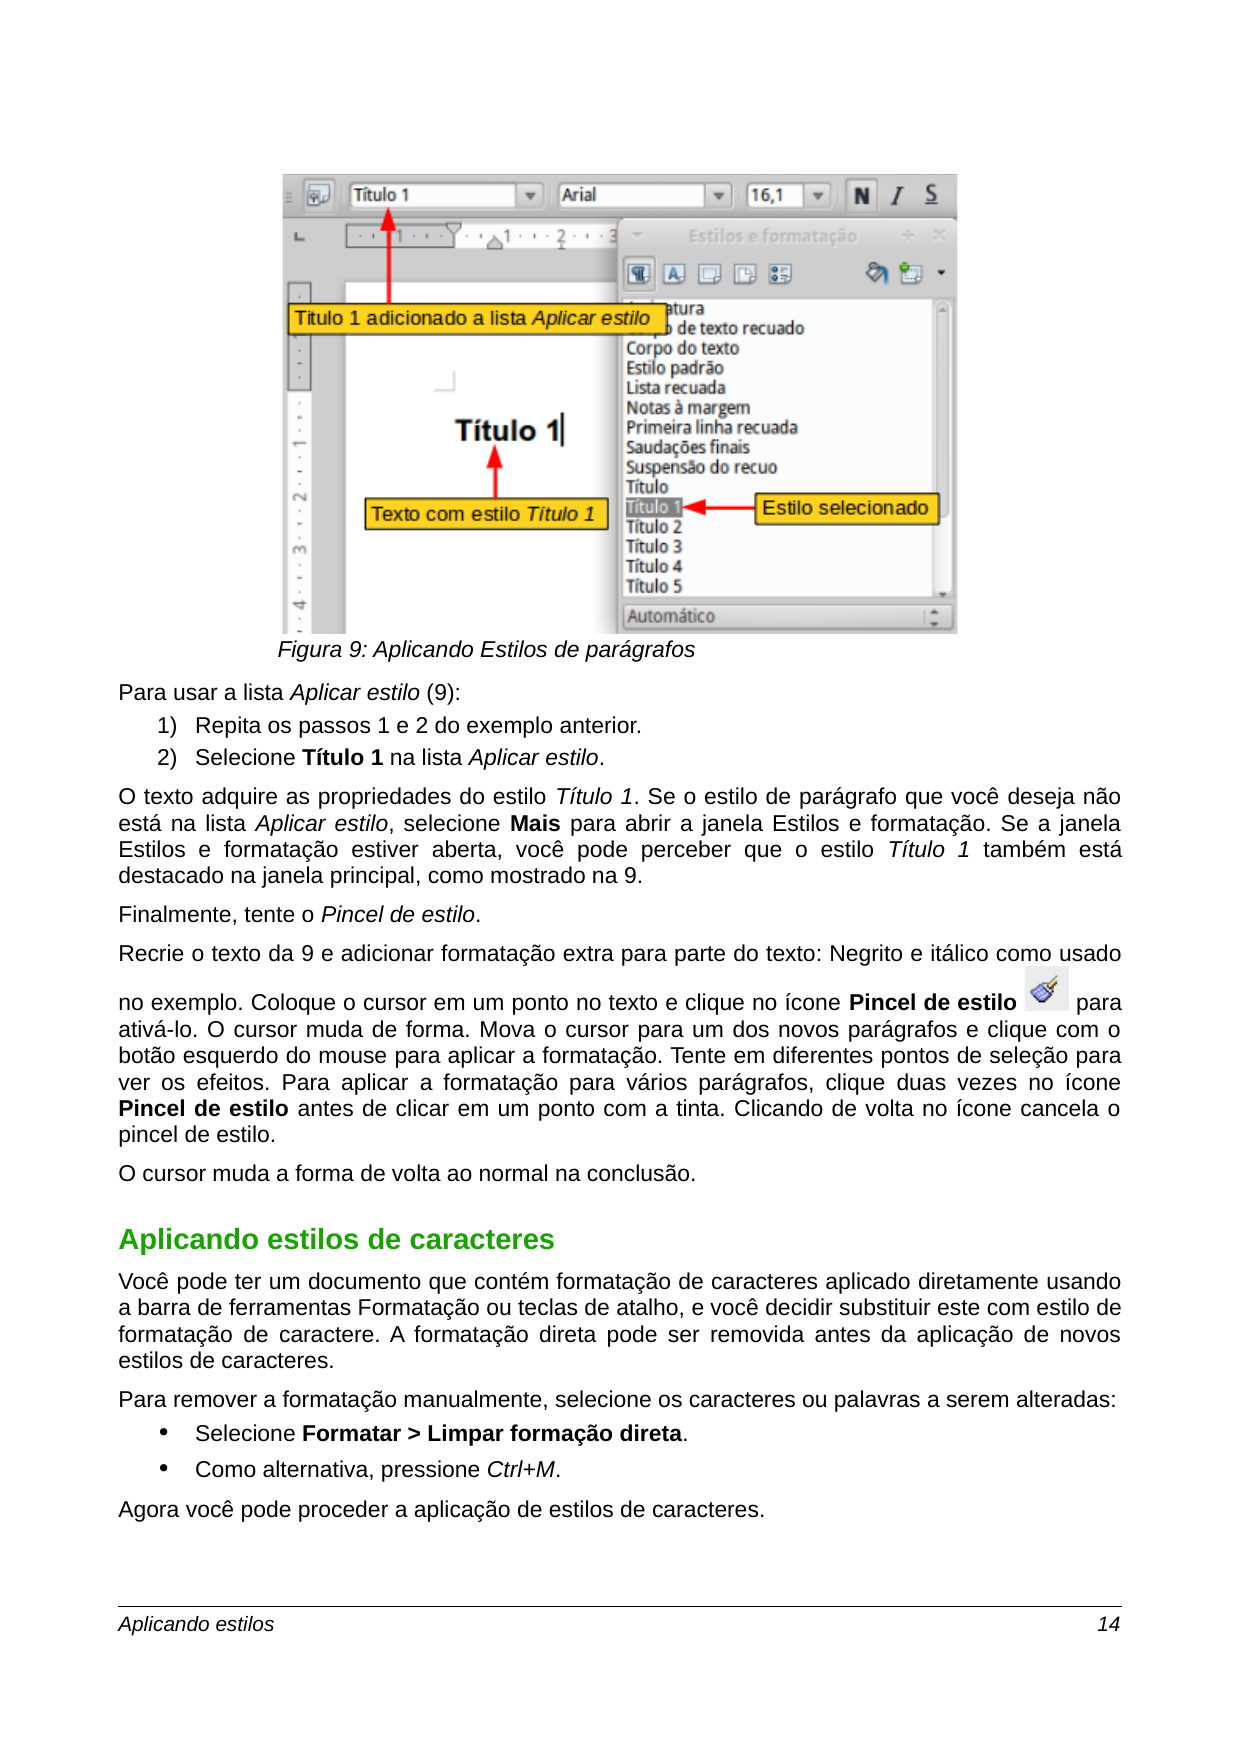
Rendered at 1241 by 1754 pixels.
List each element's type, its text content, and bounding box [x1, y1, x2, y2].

text O texto adquire as propriedades do estilo Título 1. Se o estilo de parágrafo que você deseja não está na lista Aplicar estilo, selecione Mais para abrir a janela Estilos e formatação. Se a janela Estilos e formatação estiver aberta, você pode perceber que o estilo Título 1 também está destacado na janela principal, como mostrado na 9. [118, 783, 1122, 889]
subtitle Aplicando estilos de caracteres [118, 1222, 1122, 1255]
list Repita os passos 1 e 2 do exemplo anterior. [177, 712, 1122, 738]
text O cursor muda a forma de volta ao normal na conclusão. [118, 1160, 1122, 1186]
list Como alternativa, pressione Ctrl+M. [156, 1454, 1122, 1483]
list Selecione Formatar > Limpar formação direta. [156, 1418, 1122, 1448]
list Para usar a lista Aplicar estilo (9): [118, 679, 1122, 705]
text Recrie o texto da 9 e adicionar formatação extra para parte do texto: Negrito e itálico como usado no exemplo. Coloque o cursor em um ponto no texto e clique no ícone Pincel de estilo para ativá-lo. O cursor muda de forma. Mova o cursor para um dos novos parágrafos e clique com o botão esquerdo do mouse para aplicar a formatação. Tente em diferentes pontos de seleção para ver os efeitos. Para aplicar a formatação para vários parágrafos, clique duas vezes no ícone Pincel de estilo antes de clicar em um ponto com a tinta. Clicando de volta no ícone cancela o pincel de estilo. [118, 940, 1122, 1147]
text Agora você pode proceder a aplicação de estilos de caracteres. [118, 1496, 1122, 1522]
text Finalmente, tente o Pincel de estilo. [118, 901, 1122, 927]
text Figura 9: Aplicando Estilos de parágrafos [277, 172, 963, 663]
text Você pode ter um documento que contém formatação de caracteres aplicado diretamente usando a barra de ferramentas Formatação ou teclas de atalho, e você decidir substituir este com estilo de formatação de caractere. A formatação direta pode ser removida antes da aplicação de novos estilos de caracteres. [118, 1268, 1122, 1373]
picture [282, 174, 958, 634]
list Selecione Título 1 na lista Aplicar estilo. [177, 744, 1122, 771]
list Para remover a formatação manualmente, selecione os caracteres ou palavras a serem alteradas: [118, 1386, 1122, 1412]
picture [1024, 966, 1069, 1011]
